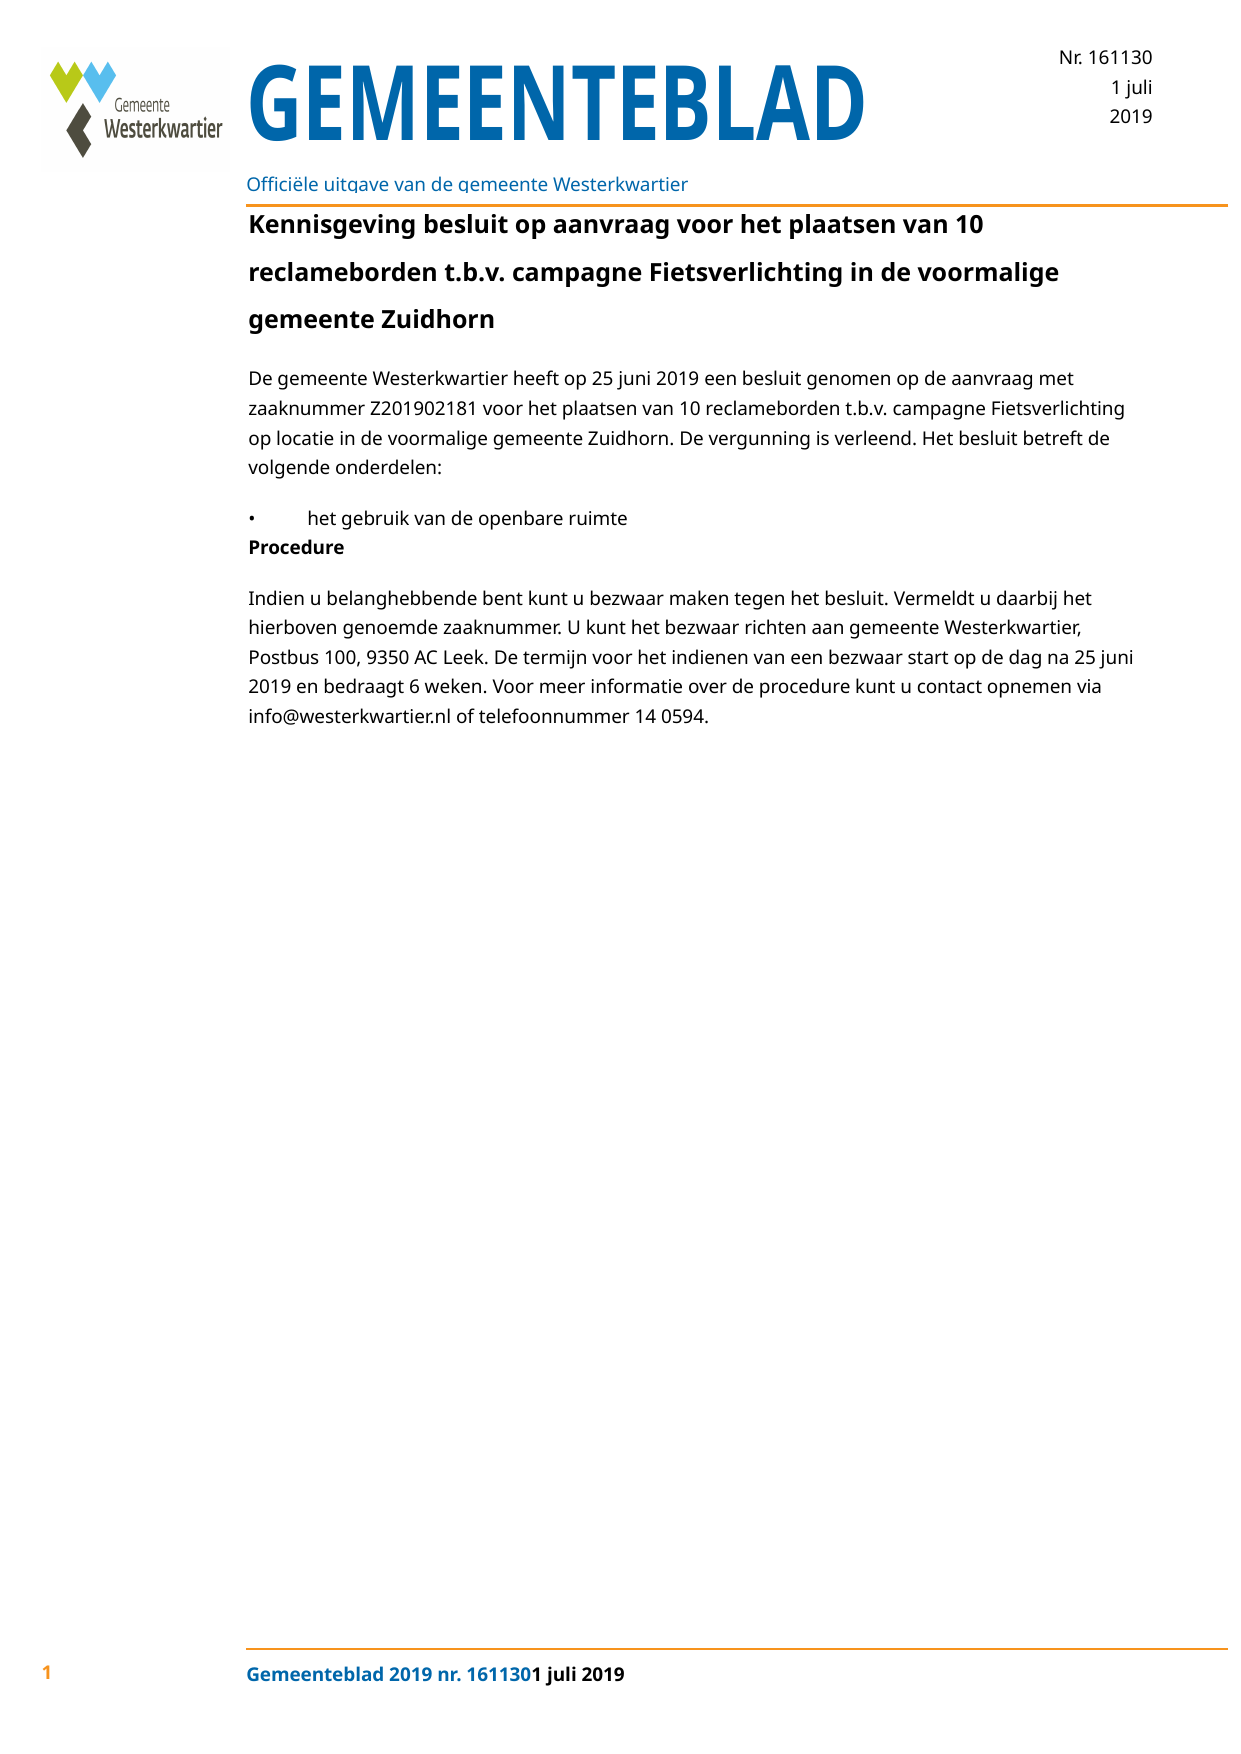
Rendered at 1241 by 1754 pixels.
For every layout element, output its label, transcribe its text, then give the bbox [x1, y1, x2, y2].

text Procedure [248, 534, 1152, 560]
text Kennisgeving besluit op aanvraag voor het plaatsen van 10 reclameborden t.b.v. campagne Fietsverlichting in de voormalige gemeente Zuidhorn [248, 207, 1152, 336]
text De gemeente Westerkwartier heeft op 25 juni 2019 een besluit genomen op de aanvraag met zaaknummer Z201902181 voor het plaatsen van 10 reclameborden t.b.v. campagne Fietsverlichting op locatie in de voormalige gemeente Zuidhorn. De vergunning is verleend. Het besluit betreft de volgende onderdelen: [248, 366, 1152, 480]
text Indien u belanghebbende bent kunt u bezwaar maken tegen het besluit. Vermeldt u daarbij het hierboven genoemde zaaknummer. U kunt het bezwaar richten aan gemeente Westerkwartier, Postbus 100, 9350 AC Leek. De termijn voor het indienen van een bezwaar start op de dag na 25 juni 2019 en bedraagt 6 weken. Voor meer informatie over de procedure kunt u contact opnemen via info@westerkwartier.nl of telefoonnummer 14 0594. [248, 585, 1152, 729]
picture [41, 47, 231, 172]
list het gebruik van de openbare ruimte [248, 505, 1152, 530]
